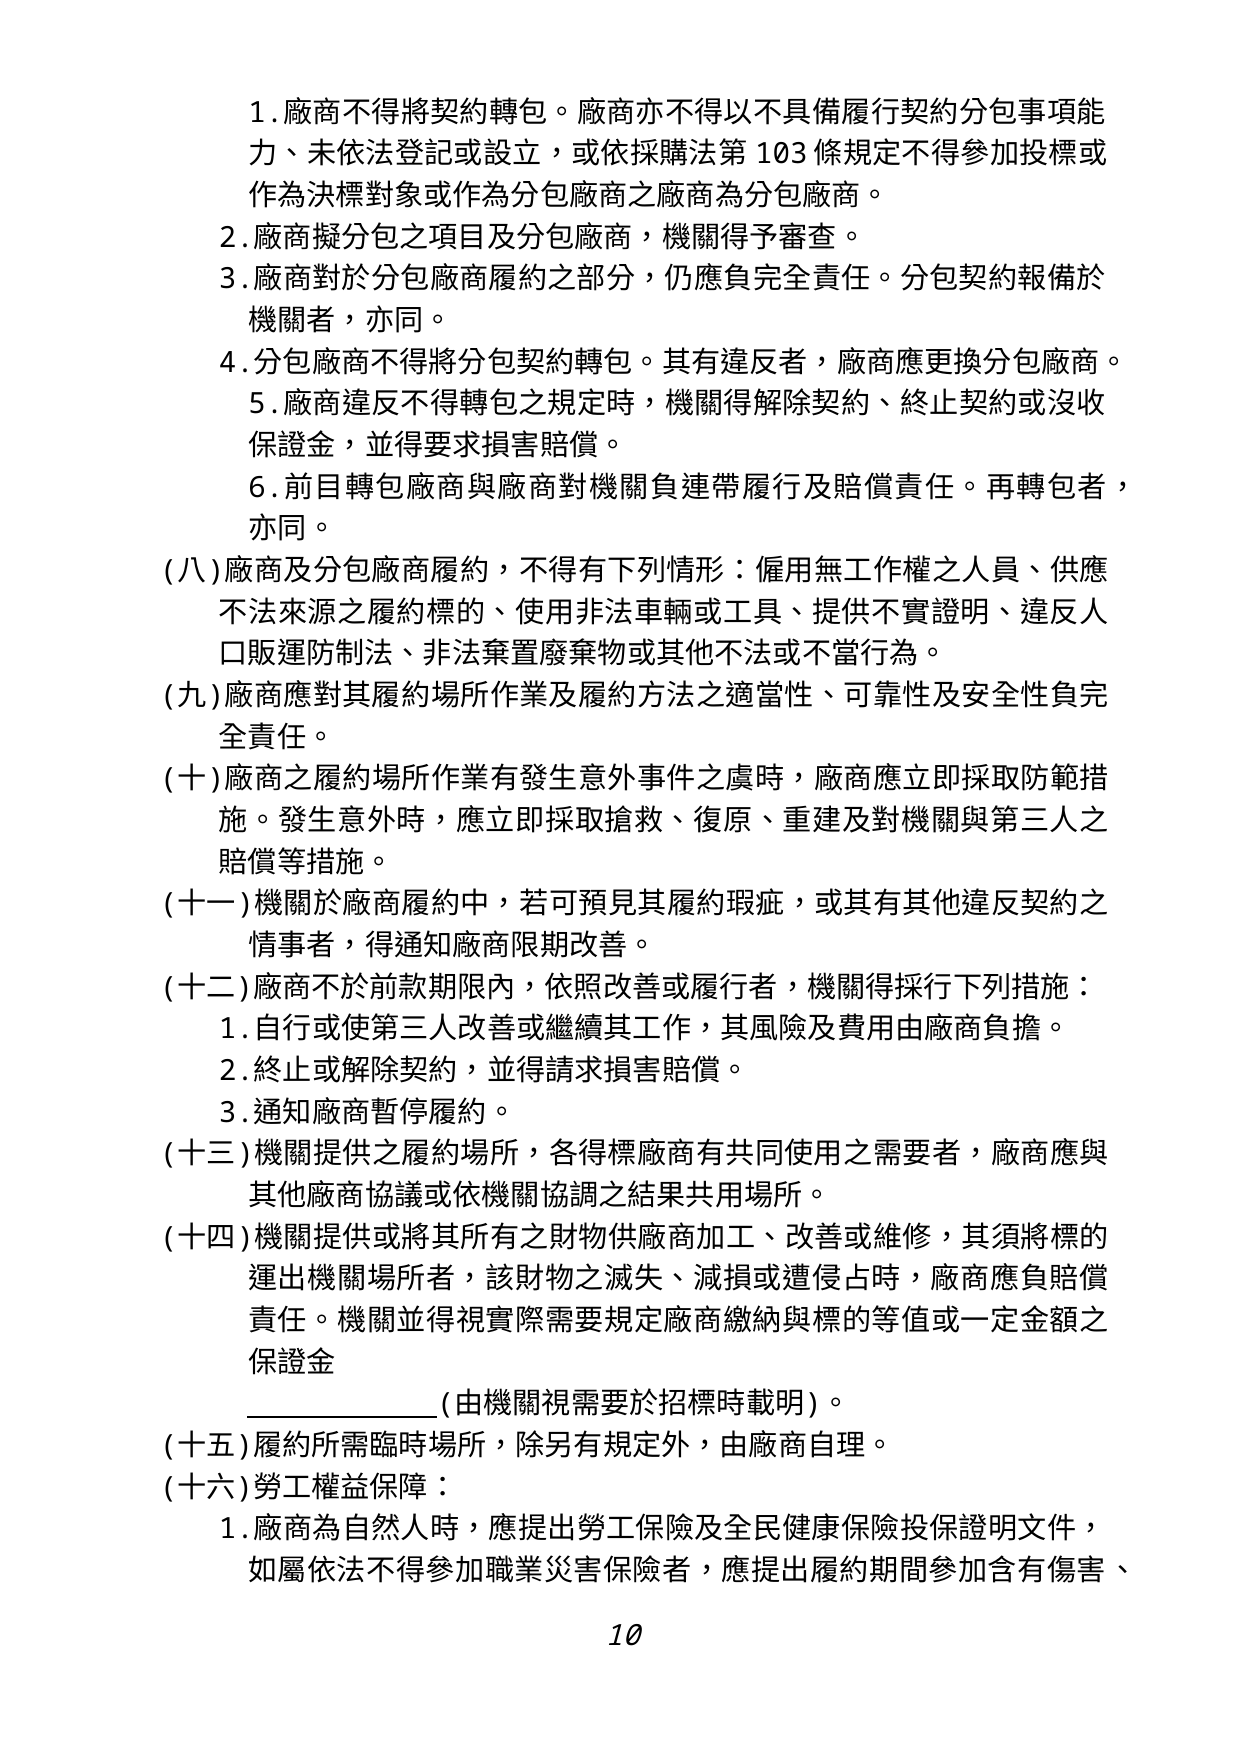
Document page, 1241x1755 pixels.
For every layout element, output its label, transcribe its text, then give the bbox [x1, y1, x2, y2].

text 1.廠商不得將契約轉包。廠商亦不得以不具備履行契約分包事項能力、未依法登記或設立，或依採購法第103條規定不得參加投標或作為決標對象或作為分包廠商之廠商為分包廠商。 [248, 89, 1108, 214]
text 6.前目轉包廠商與廠商對機關負連帶履行及賠償責任。再轉包者，亦同。 [248, 464, 1108, 547]
text 3.廠商對於分包廠商履約之部分，仍應負完全責任。分包契約報備於機關者，亦同。 [218, 255, 1108, 339]
text (九)廠商應對其履約場所作業及履約方法之適當性、可靠性及安全性負完全責任。 [159, 672, 1110, 755]
text (由機關視需要於招標時載明)。 [159, 1380, 1110, 1422]
text (八)廠商及分包廠商履約，不得有下列情形：僱用無工作權之人員、供應不法來源之履約標的、使用非法車輛或工具、提供不實證明、違反人口販運防制法、非法棄置廢棄物或其他不法或不當行為。 [159, 547, 1110, 672]
text 1.廠商為自然人時，應提出勞工保險及全民健康保險投保證明文件，如屬依法不得參加職業災害保險者，應提出履約期間參加含有傷害、失能及死亡保障之商業保險相關證明文件，其保險保障應不低於以相同薪資參加職業災害保險，機關依商業保險費支付，並以相同薪資條件參加職業災害保險之費用為上限。 [218, 1505, 1108, 1589]
text (十四)機關提供或將其所有之財物供廠商加工、改善或維修，其須將標的運出機關場所者，該財物之滅失、減損或遭侵占時，廠商應負賠償責任。機關並得視實際需要規定廠商繳納與標的等值或一定金額之保證金 [159, 1214, 1110, 1380]
text (十五)履約所需臨時場所，除另有規定外，由廠商自理。 [159, 1422, 1110, 1464]
text 2.終止或解除契約，並得請求損害賠償。 [218, 1047, 1108, 1089]
text (十三)機關提供之履約場所，各得標廠商有共同使用之需要者，廠商應與其他廠商協議或依機關協調之結果共用場所。 [159, 1130, 1110, 1214]
text 2.廠商擬分包之項目及分包廠商，機關得予審查。 [218, 214, 1108, 255]
text 4.分包廠商不得將分包契約轉包。其有違反者，廠商應更換分包廠商。 [218, 339, 1108, 380]
text 3.通知廠商暫停履約。 [218, 1089, 1108, 1130]
text (十二)廠商不於前款期限內，依照改善或履行者，機關得採行下列措施： [159, 964, 1110, 1005]
text (十六)勞工權益保障： [159, 1464, 1110, 1505]
text (十)廠商之履約場所作業有發生意外事件之虞時，廠商應立即採取防範措施。發生意外時，應立即採取搶救、復原、重建及對機關與第三人之賠償等措施。 [159, 755, 1110, 880]
text 1.自行或使第三人改善或繼續其工作，其風險及費用由廠商負擔。 [218, 1005, 1108, 1047]
text 5.廠商違反不得轉包之規定時，機關得解除契約、終止契約或沒收保證金，並得要求損害賠償。 [248, 380, 1108, 464]
text (十一)機關於廠商履約中，若可預見其履約瑕疵，或其有其他違反契約之情事者，得通知廠商限期改善。 [159, 880, 1110, 964]
